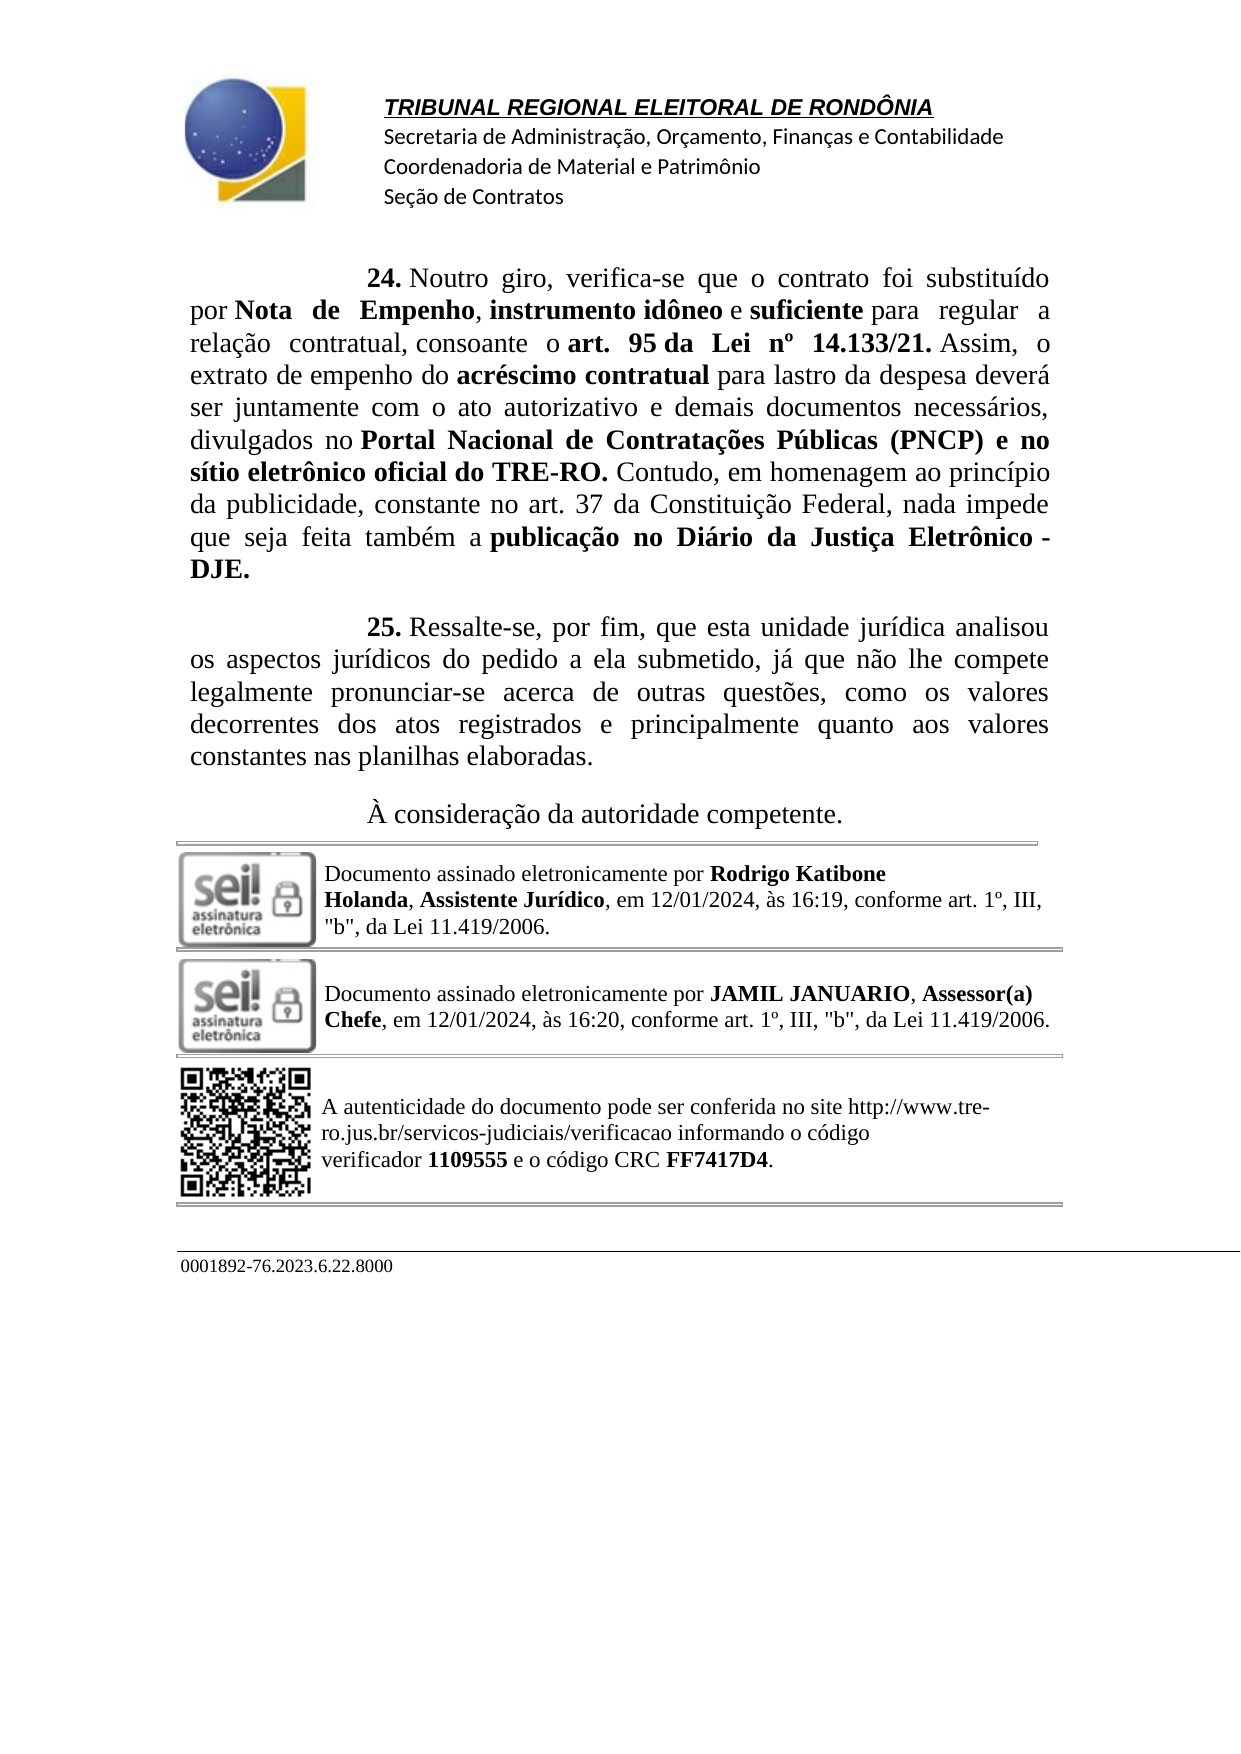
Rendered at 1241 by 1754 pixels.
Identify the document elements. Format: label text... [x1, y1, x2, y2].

table_header [177, 1064, 319, 1201]
text 25. Ressalte-se, por fim, que esta unidade jurídica analisou os aspectos jurídicos do pedido a ela submetido, já que não lhe compete legalmente pronunciar-se acerca de outras questões, como os valores decorrentes dos atos registrados e principalmente quanto aos valores constantes nas planilhas elaboradas. [190, 610, 1051, 772]
table_header Documento assinado eletronicamente por JAMIL JANUARIO, Assessor(a) Chefe, em 12/01/2024, às 16:20, conforme art. 1º, III, "b", da Lei 11.419/2006. [323, 958, 1072, 1054]
table_header [177, 958, 322, 1054]
table_header 0001892-76.2023.6.22.8000 [177, 1252, 1063, 1279]
text À consideração da autoridade competente. [190, 797, 1051, 829]
table_header [177, 851, 322, 947]
text 24. Noutro giro, verifica-se que o contrato foi substituído por Nota de Empenho, instrumento idôneo e suficiente para regular a relação contratual, consoante o art. 95 da Lei nº 14.133/21. Assim, o extrato de empenho do acréscimo contratual para lastro da despesa deverá ser juntamente com o ato autorizativo e demais documentos necessários, divulgados no Portal Nacional de Contratações Públicas (PNCP) e no sítio eletrônico oficial do TRE-RO. Contudo, em homenagem ao princípio da publicidade, constante no art. 37 da Constituição Federal, nada impede que seja feita também a publicação no Diário da Justiça Eletrônico - DJE. [190, 261, 1051, 585]
table_header Documento assinado eletronicamente por Rodrigo Katibone Holanda, Assistente Jurídico, em 12/01/2024, às 16:19, conforme art. 1º, III, "b", da Lei 11.419/2006. [323, 851, 1072, 948]
table_header A autenticidade do documento pode ser conferida no site http://www.tre-ro.jus.br/servicos-judiciais/verificacao informando o código verificador 1109555 e o código CRC FF7417D4. [319, 1064, 1072, 1201]
